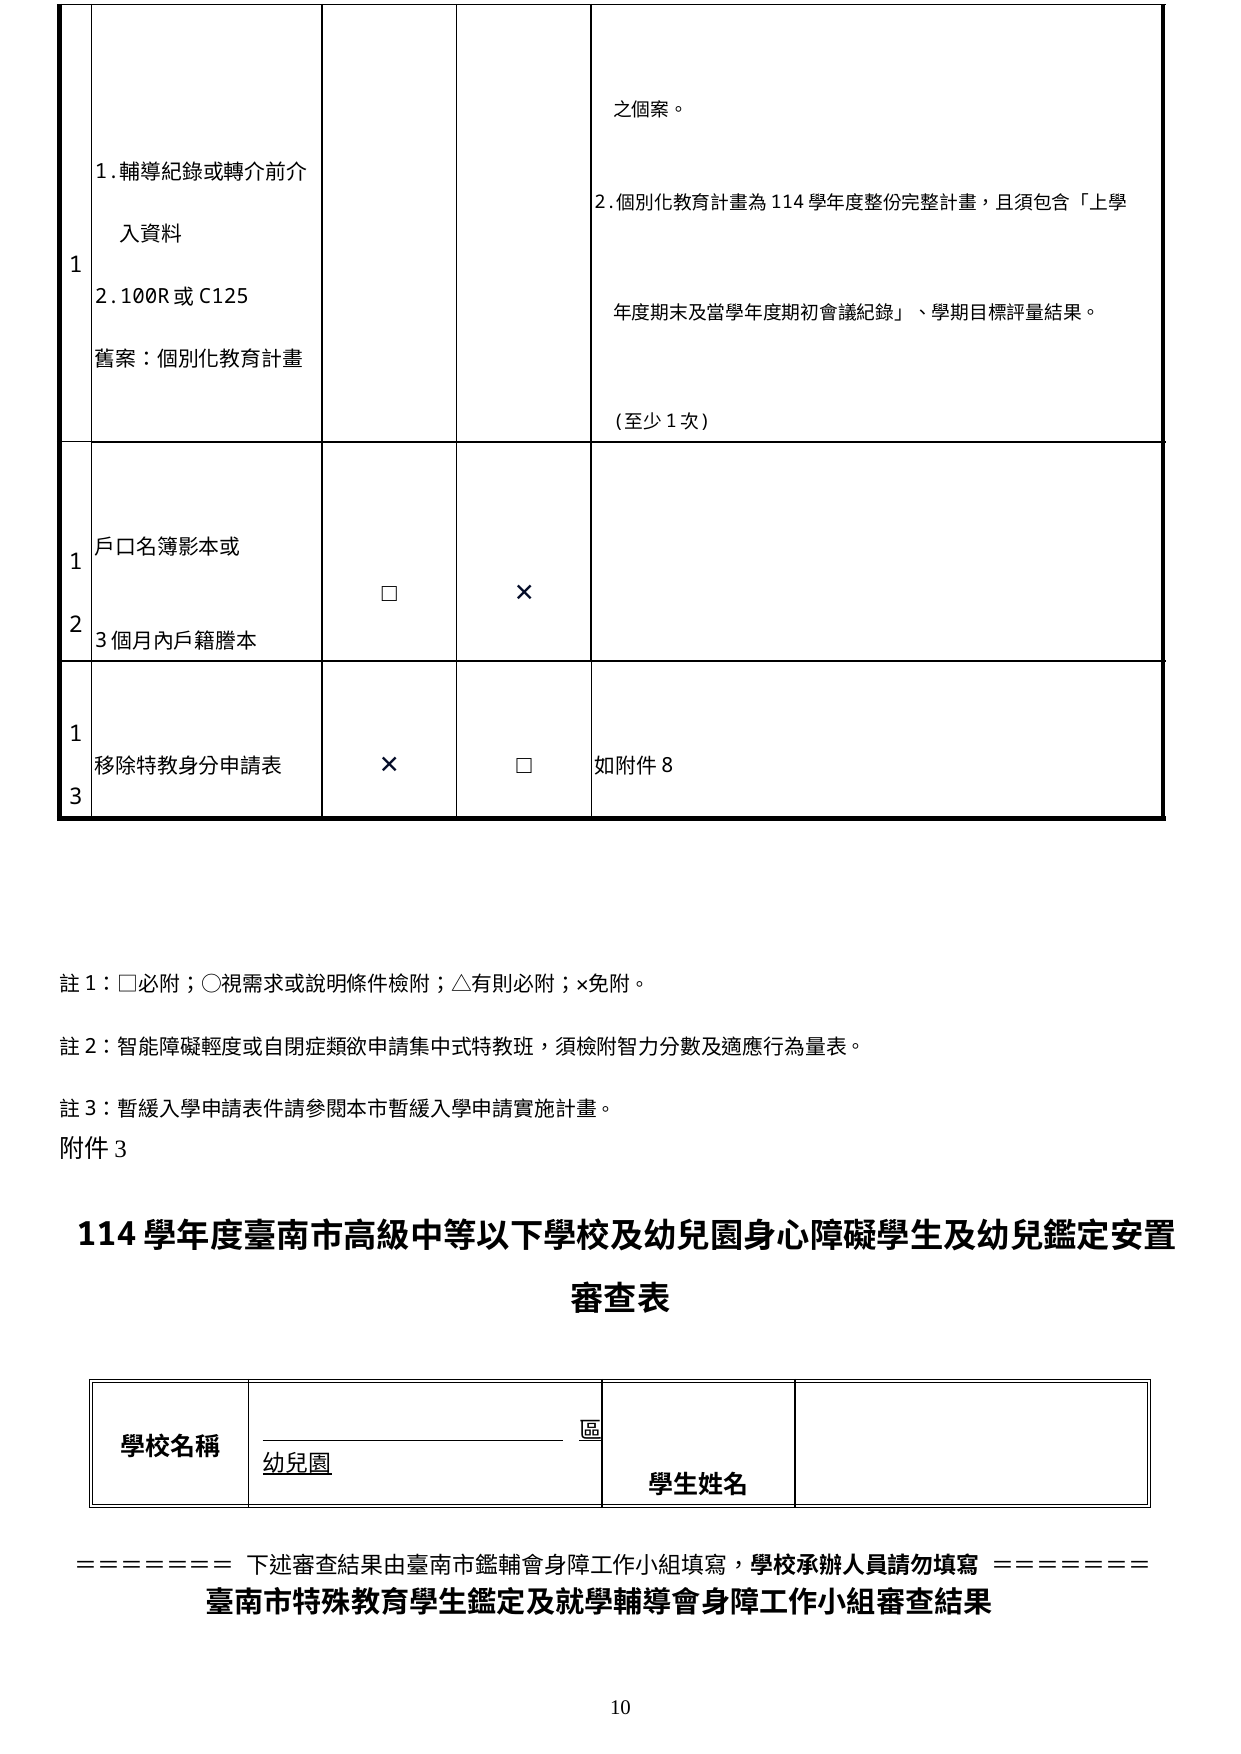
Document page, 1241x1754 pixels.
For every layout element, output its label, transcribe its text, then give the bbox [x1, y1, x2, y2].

text ＝＝＝＝＝＝＝ 下述審查結果由臺南市鑑輔會身障工作小組填寫，學校承辦人員請勿填寫 ＝＝＝＝＝＝＝ [44, 1546, 1181, 1580]
table_header [796, 1383, 1147, 1504]
table_cell □ [323, 443, 456, 660]
table_cell [323, 5, 456, 441]
table_cell 之個案。 2.個別化教育計畫為114學年度整份完整計畫，且須包含「上學 年度期末及當學年度期初會議紀錄」、學期目標評量結果。 (至少1次) [592, 5, 1161, 441]
table_cell 1 [62, 5, 91, 441]
table_cell 如附件8 [592, 662, 1161, 816]
table_cell [592, 443, 1161, 660]
table_header 學生姓名 [603, 1383, 794, 1504]
table_cell 13 [62, 662, 91, 816]
table_cell ✕ [457, 443, 590, 660]
table_cell 1.輔導紀錄或轉介前介 入資料 2.100R或C125 舊案：個別化教育計畫 [92, 5, 321, 441]
table_cell 戶口名簿影本或 3個月內戶籍謄本 [92, 443, 321, 660]
table_cell ✕ [323, 662, 456, 816]
text 註1：□必附；○視需求或說明條件檢附；△有則必附；✕免附。 [59, 941, 1181, 1004]
table_cell □ [457, 662, 591, 816]
table_header 區 幼兒園 [249, 1383, 601, 1504]
text 註2：智能障礙輕度或自閉症類欲申請集中式特教班，須檢附智力分數及適應行為量表。 [59, 1004, 1181, 1066]
text 臺南市特殊教育學生鑑定及就學輔導會身障工作小組審查結果 [59, 1589, 1181, 1618]
text 註3：暫緩入學申請表件請參閱本市暫緩入學申請實施計畫。 [59, 1066, 1181, 1129]
text 審查表 [59, 1254, 1181, 1316]
table_cell 移除特教身分申請表 [92, 662, 321, 816]
table_header 學校名稱 [93, 1383, 248, 1504]
table_cell 12 [62, 442, 91, 660]
text 114學年度臺南市高級中等以下學校及幼兒園身心障礙學生及幼兒鑑定安置 [59, 1191, 1181, 1254]
table_cell [457, 5, 590, 441]
text 附件3 [59, 1129, 1181, 1165]
